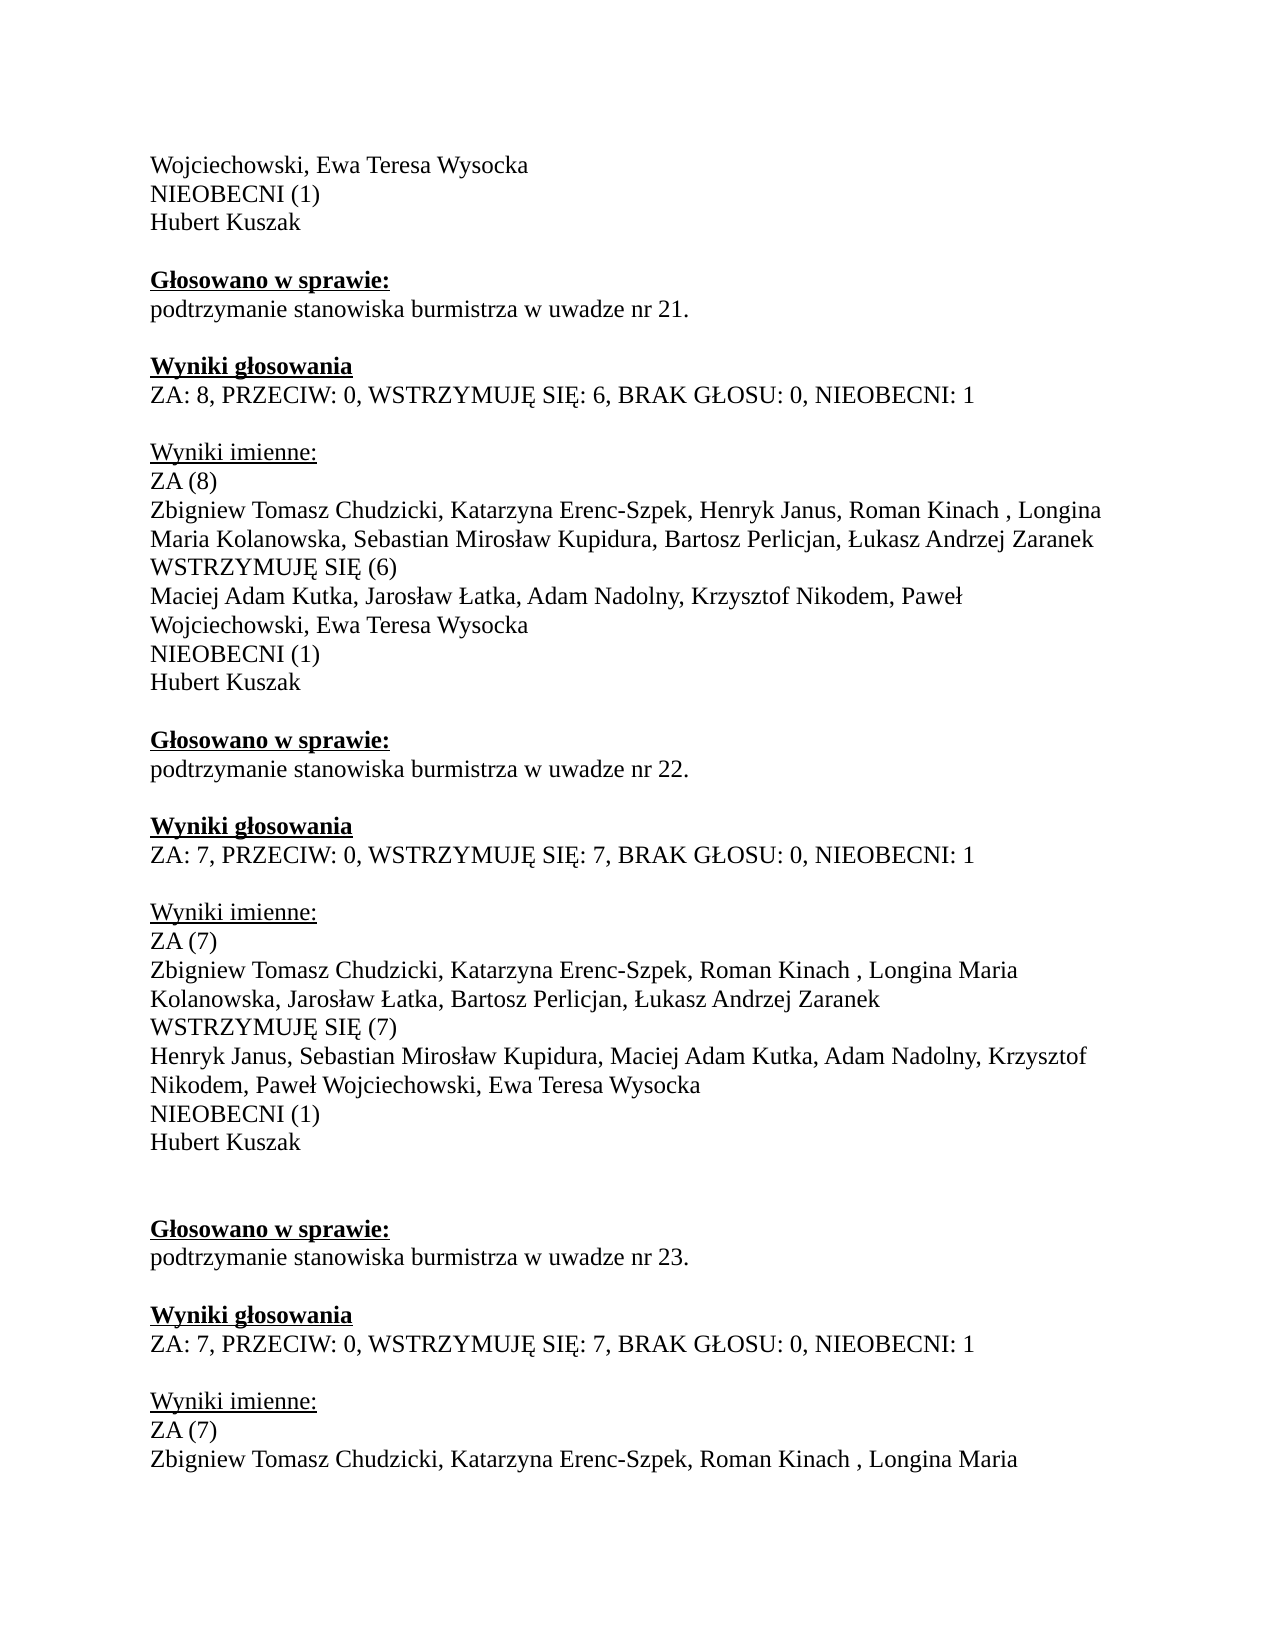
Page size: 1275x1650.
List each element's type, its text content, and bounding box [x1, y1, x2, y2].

text Wojciechowski, Ewa Teresa Wysocka NIEOBECNI (1) Hubert Kuszak Głosowano w sprawie: podtrzymanie stanowiska burmistrza w uwadze nr 21. Wyniki głosowania ZA: 8, PRZECIW: 0, WSTRZYMUJĘ SIĘ: 6, BRAK GŁOSU: 0, NIEOBECNI: 1 Wyniki imienne: ZA (8) Zbigniew Tomasz Chudzicki, Katarzyna Erenc-Szpek, Henryk Janus, Roman Kinach , Longina Maria Kolanowska, Sebastian Mirosław Kupidura, Bartosz Perlicjan, Łukasz Andrzej Zaranek WSTRZYMUJĘ SIĘ (6) Maciej Adam Kutka, Jarosław Łatka, Adam Nadolny, Krzysztof Nikodem, Paweł Wojciechowski, Ewa Teresa Wysocka NIEOBECNI (1) Hubert Kuszak Głosowano w sprawie: podtrzymanie stanowiska burmistrza w uwadze nr 22. Wyniki głosowania ZA: 7, PRZECIW: 0, WSTRZYMUJĘ SIĘ: 7, BRAK GŁOSU: 0, NIEOBECNI: 1 Wyniki imienne: ZA (7) Zbigniew Tomasz Chudzicki, Katarzyna Erenc-Szpek, Roman Kinach , Longina Maria Kolanowska, Jarosław Łatka, Bartosz Perlicjan, Łukasz Andrzej Zaranek WSTRZYMUJĘ SIĘ (7) Henryk Janus, Sebastian Mirosław Kupidura, Maciej Adam Kutka, Adam Nadolny, Krzysztof Nikodem, Paweł Wojciechowski, Ewa Teresa Wysocka NIEOBECNI (1) Hubert Kuszak Głosowano w sprawie: podtrzymanie stanowiska burmistrza w uwadze nr 23. Wyniki głosowania ZA: 7, PRZECIW: 0, WSTRZYMUJĘ SIĘ: 7, BRAK GŁOSU: 0, NIEOBECNI: 1 Wyniki imienne: ZA (7) Zbigniew Tomasz Chudzicki, Katarzyna Erenc-Szpek, Roman Kinach , Longina Maria [150, 150, 1125, 1472]
